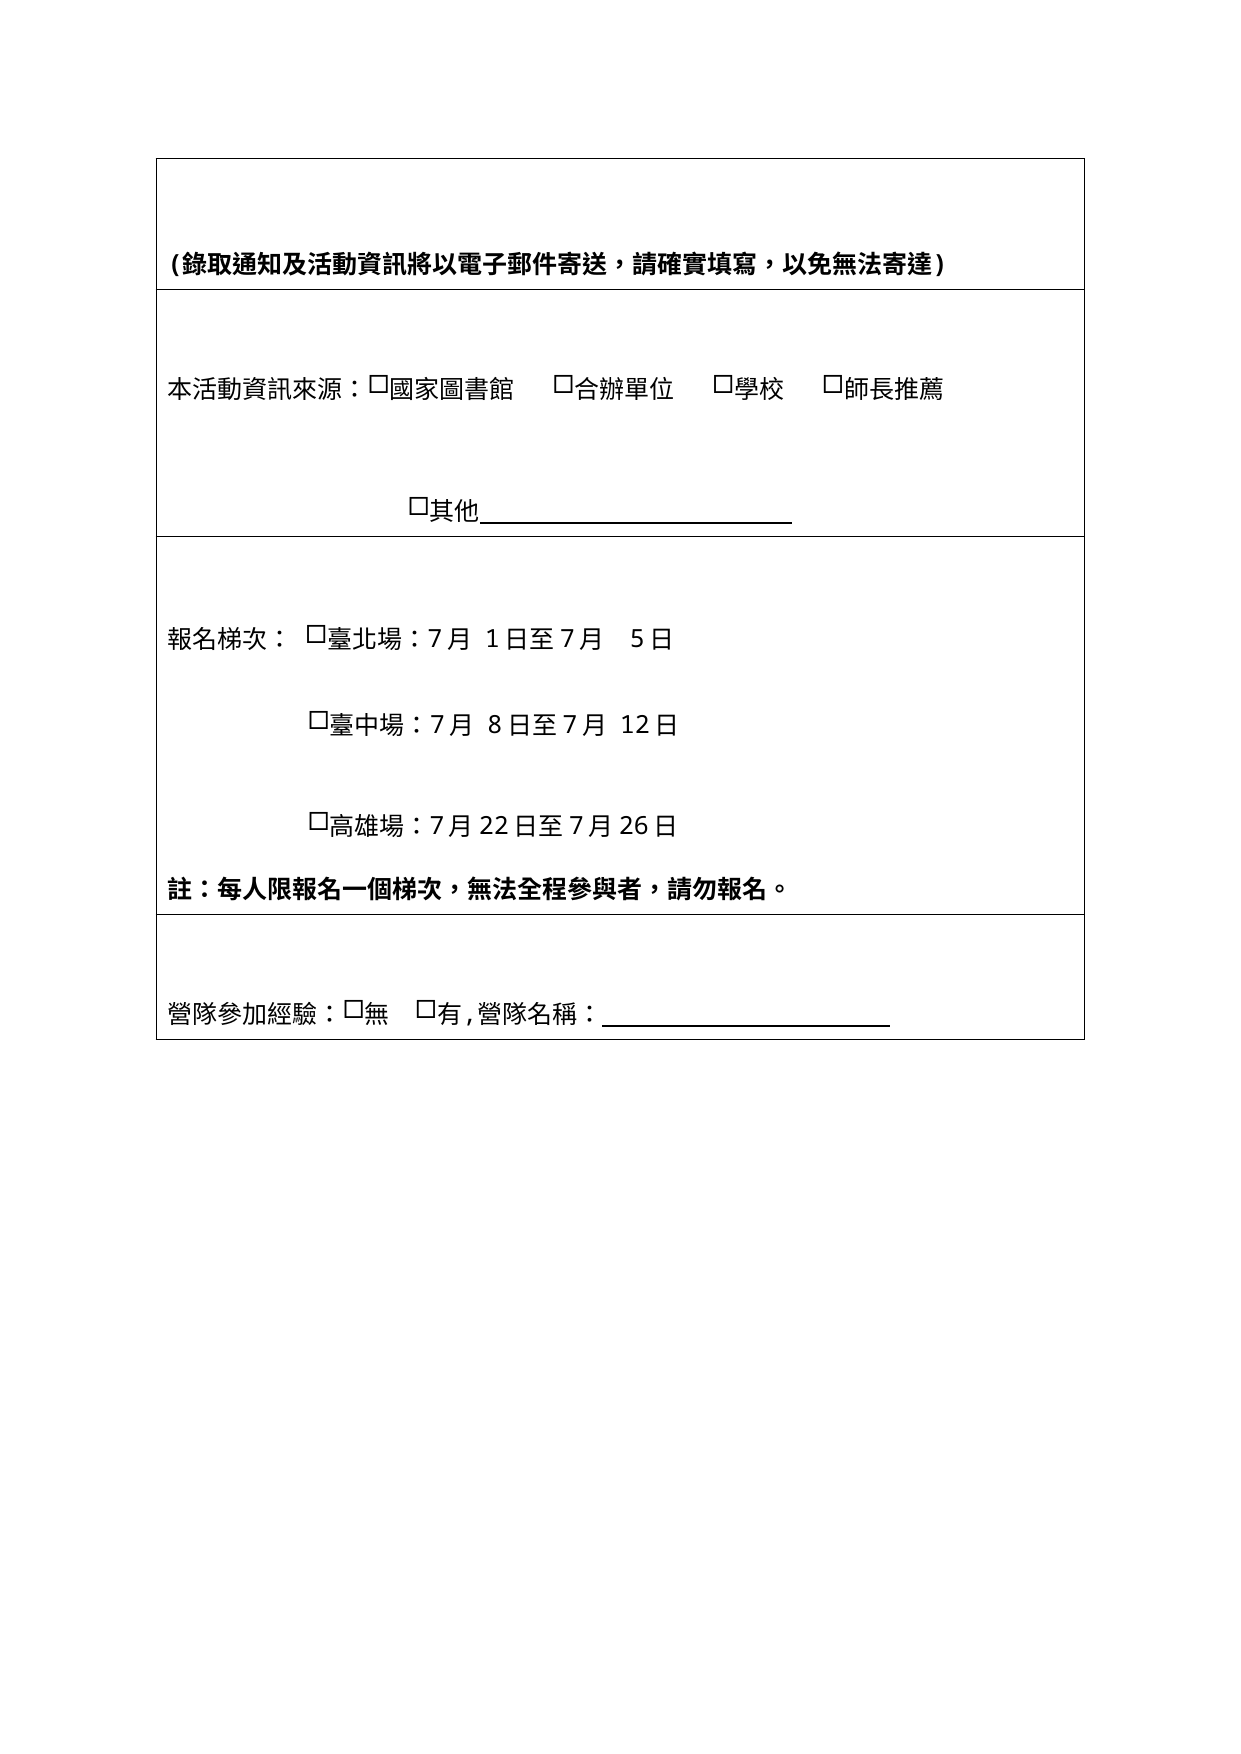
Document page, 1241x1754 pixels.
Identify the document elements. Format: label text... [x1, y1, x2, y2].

table_cell 報名梯次： 臺北場：7月 1日至7月 5日 臺中場：7月 8日至7月 12日 高雄場：7月22日至7月26日 註：每人限報名一個梯次，無法全程參與者，請勿報名。 [157, 537, 1084, 914]
table_cell 本活動資訊來源：國家圖書館 合辦單位 學校 師長推薦 其他 [157, 290, 1084, 536]
table_cell 營隊參加經驗：無 有,營隊名稱： [157, 915, 1084, 1039]
table_cell (錄取通知及活動資訊將以電子郵件寄送，請確實填寫，以免無法寄達) [157, 159, 1084, 289]
